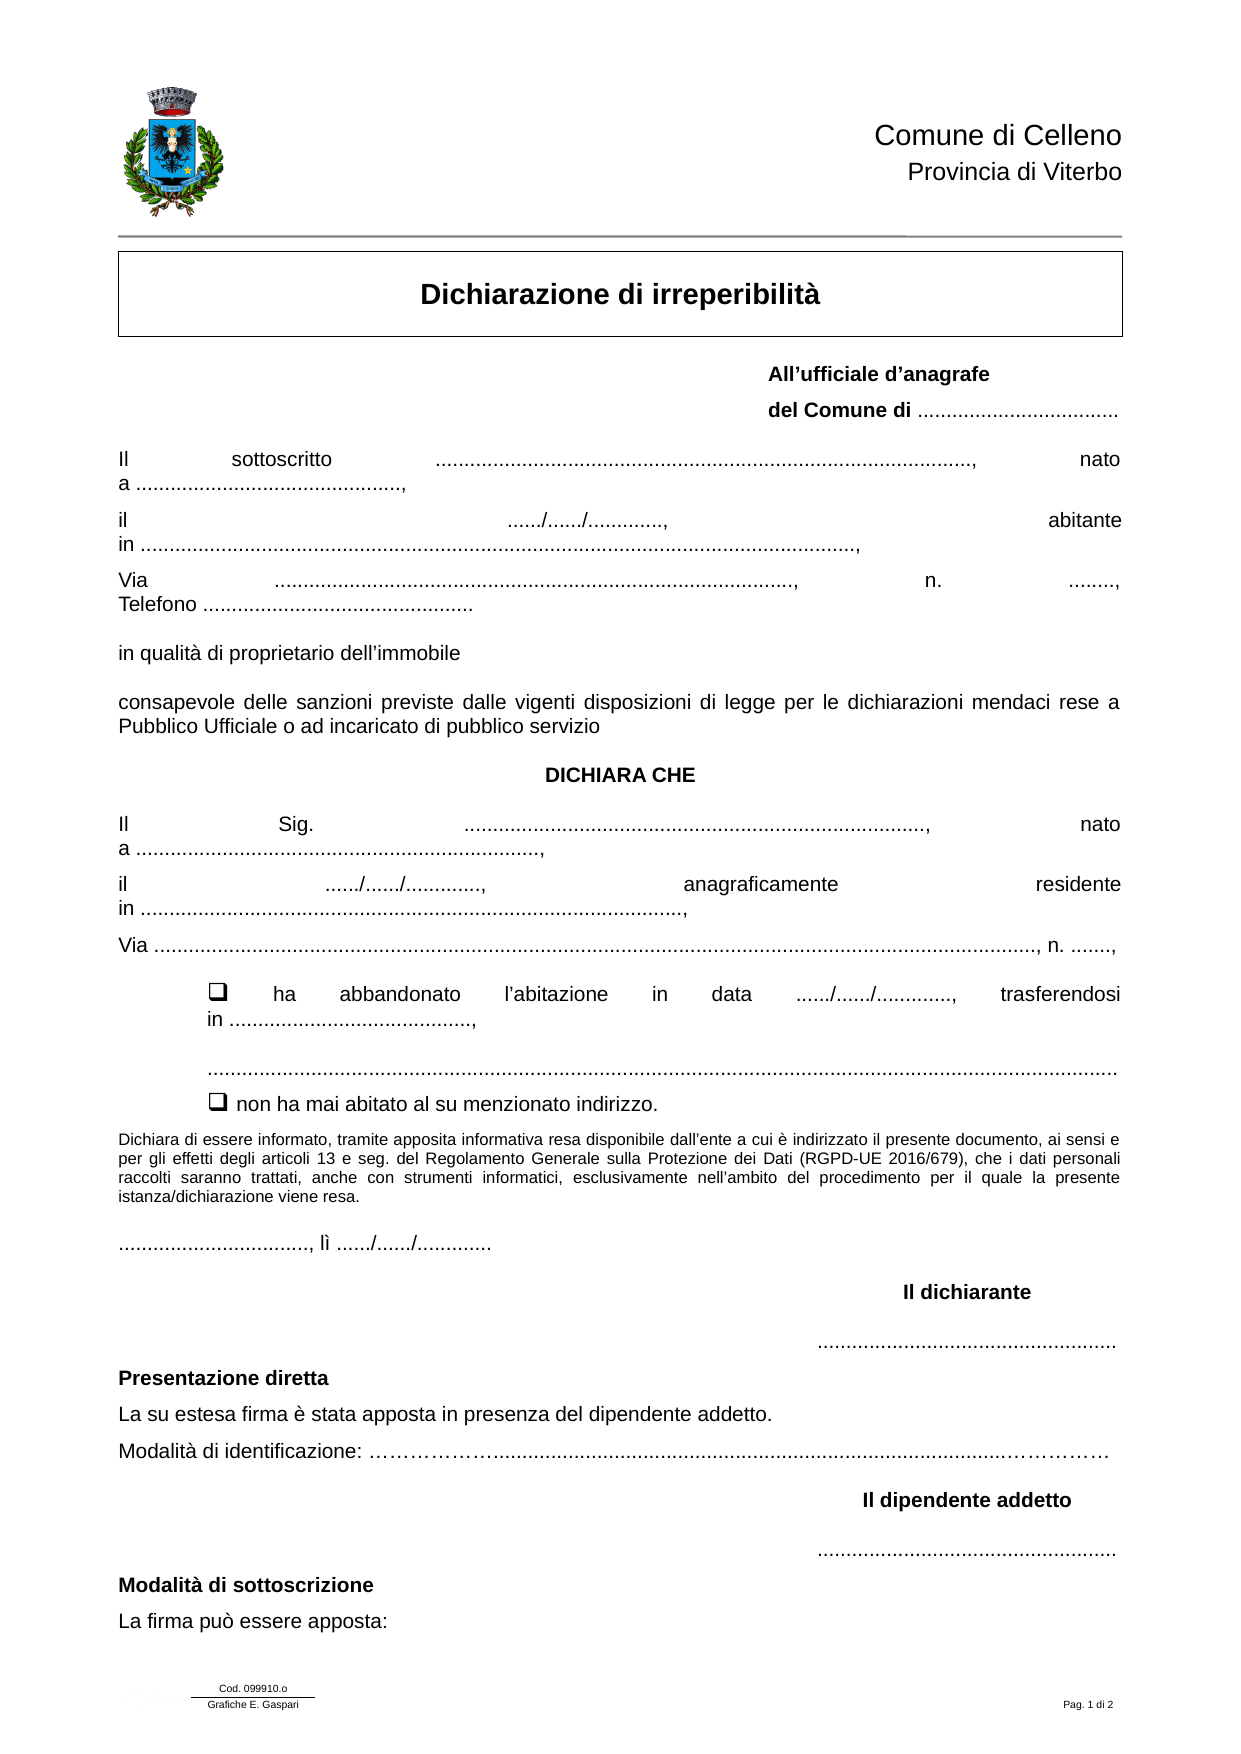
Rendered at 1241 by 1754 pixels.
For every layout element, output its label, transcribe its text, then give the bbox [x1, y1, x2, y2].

subtitle consapevole delle sanzioni previste dalle vigenti disposizioni di legge per le dichiarazioni mendaci rese a Pubblico Ufficiale o ad incaricato di pubblico servizio [118, 690, 1122, 738]
text La su estesa firma è stata apposta in presenza del dipendente addetto. [118, 1402, 1122, 1426]
picture [122, 87, 224, 219]
text ................................., lì ....../....../............. [118, 1231, 1122, 1255]
text .............................................................................................................................................................. [207, 1056, 1122, 1079]
text Il Sig. ................................................................................, nato a ......................................................................, [118, 812, 1122, 860]
text Provincia di Viterbo [224, 157, 1122, 185]
text Il dichiarante [812, 1280, 1122, 1304]
table_header Dichiarazione di irreperibilità [119, 252, 1122, 336]
text Modalità di sottoscrizione [118, 1573, 1122, 1597]
text il ....../....../............., anagraficamente residente in .............................................................................................., [118, 872, 1122, 920]
text La firma può essere apposta: [118, 1609, 1122, 1633]
text  ha abbandonato l’abitazione in data ....../....../............., trasferendosi in .........................................., [207, 982, 1122, 1031]
subtitle All’ufficiale d’anagrafe [768, 362, 1122, 386]
subtitle DICHIARA CHE [118, 763, 1122, 787]
text Modalità di identificazione: ……………….........................................................................................…………… [118, 1438, 1122, 1462]
subtitle del Comune di ................................... [768, 398, 1122, 422]
text .................................................... [812, 1329, 1122, 1353]
subtitle in qualità di proprietario dell’immobile [118, 641, 1122, 665]
text  non ha mai abitato al su menzionato indirizzo. [207, 1092, 1122, 1117]
text Via ........................................................................................................................................................., n. ......., [118, 933, 1122, 957]
text Comune di Celleno [224, 118, 1122, 152]
subtitle Via .........................................................................................., n. ........, Telefono ............................................... [118, 568, 1122, 616]
subtitle Presentazione diretta [118, 1366, 1122, 1389]
text Il dipendente addetto [812, 1487, 1122, 1511]
text .................................................... [812, 1536, 1122, 1560]
subtitle Il sottoscritto ............................................................................................., nato a .............................................., [118, 447, 1122, 495]
subtitle il ....../....../............., abitante in ............................................................................................................................, [118, 508, 1122, 556]
text Dichiara di essere informato, tramite apposita informativa resa disponibile dall’ente a cui è indirizzato il presente documento, ai sensi e per gli effetti degli articoli 13 e seg. del Regolamento Generale sulla Protezione dei Dati (RGPD-UE 2016/679), che i dati personali raccolti saranno trattati, anche con strumenti informatici, esclusivamente nell’ambito del procedimento per il quale la presente istanza/dichiarazione viene resa. [118, 1129, 1122, 1206]
